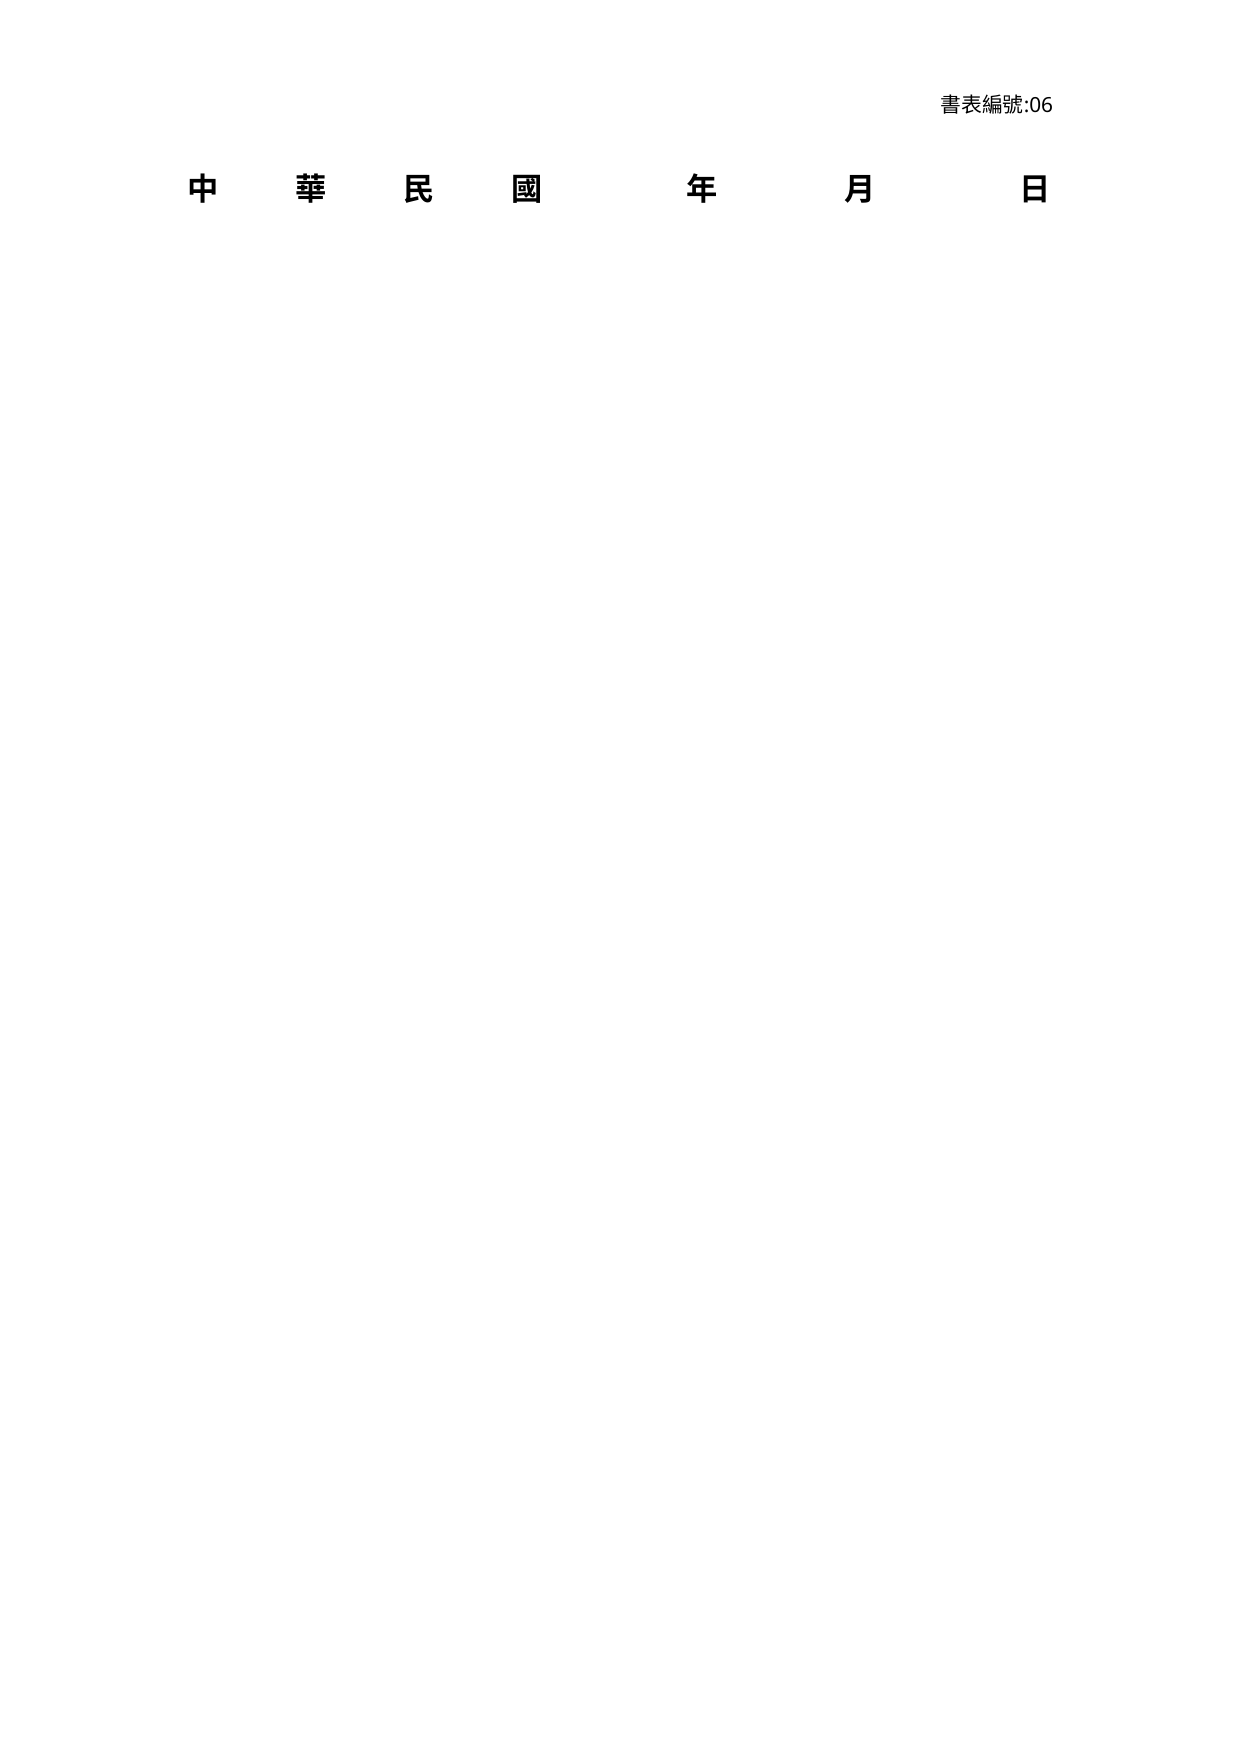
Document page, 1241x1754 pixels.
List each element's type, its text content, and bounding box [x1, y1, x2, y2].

text 中 華 民 國 年 月 日 [187, 164, 1053, 210]
